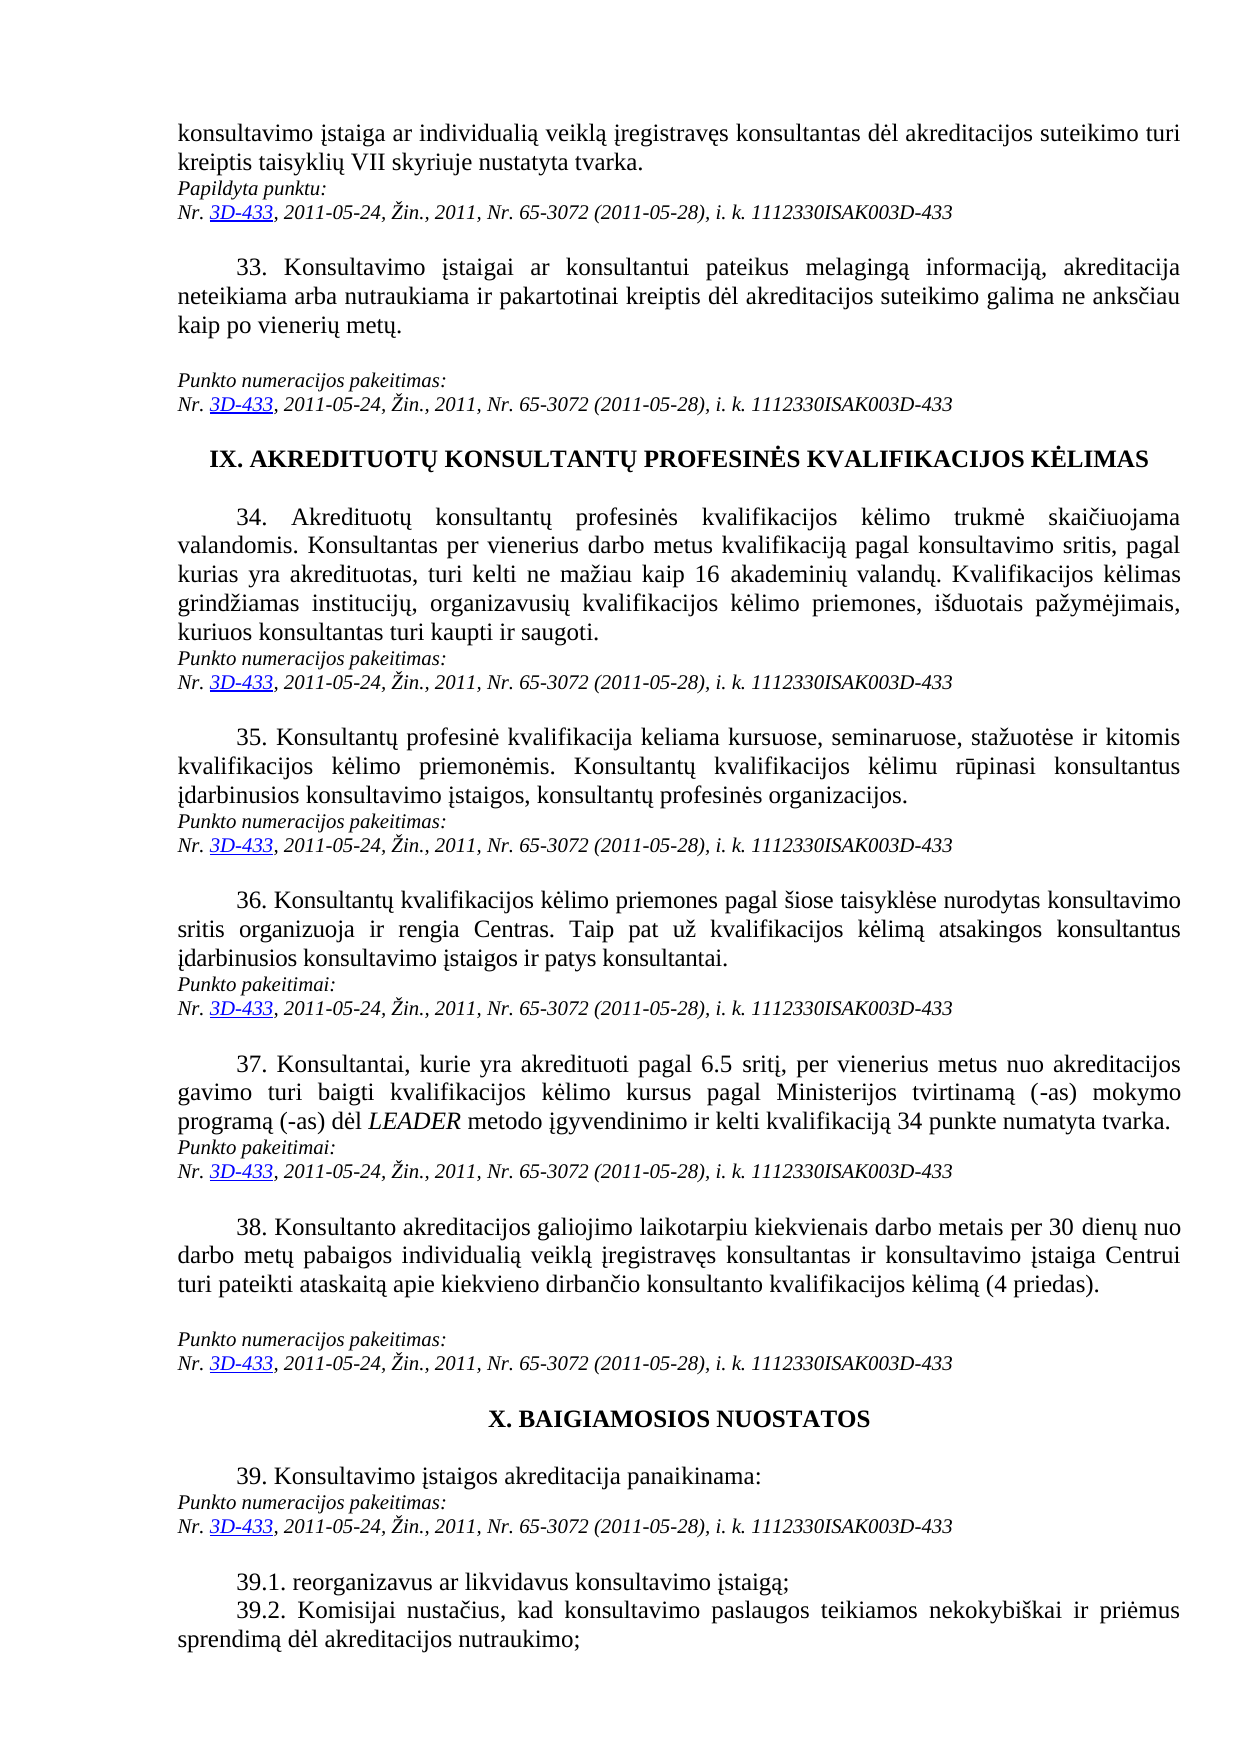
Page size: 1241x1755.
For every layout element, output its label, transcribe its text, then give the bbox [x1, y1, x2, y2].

text 39.1. reorganizavus ar likvidavus konsultavimo įstaigą; [177, 1567, 1181, 1596]
text 33. Konsultavimo įstaigai ar konsultantui pateikus melagingą informaciją, akreditacija neteikiama arba nutraukiama ir pakartotinai kreiptis dėl akreditacijos suteikimo galima ne anksčiau kaip po vienerių metų. [177, 252, 1181, 339]
text 35. Konsultantų profesinė kvalifikacija keliama kursuose, seminaruose, stažuotėse ir kitomis kvalifikacijos kėlimo priemonėmis. Konsultantų kvalifikacijos kėlimu rūpinasi konsultantus įdarbinusios konsultavimo įstaigos, konsultantų profesinės organizacijos. [177, 722, 1181, 809]
text 34. Akredituotų konsultantų profesinės kvalifikacijos kėlimo trukmė skaičiuojama valandomis. Konsultantas per vienerius darbo metus kvalifikaciją pagal konsultavimo sritis, pagal kurias yra akredituotas, turi kelti ne mažiau kaip 16 akademinių valandų. Kvalifikacijos kėlimas grindžiamas institucijų, organizavusių kvalifikacijos kėlimo priemones, išduotais pažymėjimais, kuriuos konsultantas turi kaupti ir saugoti. [177, 502, 1181, 646]
text Nr. 3D-433, 2011-05-24, Žin., 2011, Nr. 65-3072 (2011-05-28), i. k. 1112330ISAK003D-433 [177, 833, 1181, 857]
text Punkto numeracijos pakeitimas: [177, 1327, 1181, 1351]
text 39.2. Komisijai nustačius, kad konsultavimo paslaugos teikiamos nekokybiškai ir priėmus sprendimą dėl akreditacijos nutraukimo; [177, 1596, 1181, 1653]
text 36. Konsultantų kvalifikacijos kėlimo priemones pagal šiose taisyklėse nurodytas konsultavimo sritis organizuoja ir rengia Centras. Taip pat už kvalifikacijos kėlimą atsakingos konsultantus įdarbinusios konsultavimo įstaigos ir patys konsultantai. [177, 886, 1181, 972]
text konsultavimo įstaiga ar individualią veiklą įregistravęs konsultantas dėl akreditacijos suteikimo turi kreiptis taisyklių VII skyriuje nustatyta tvarka. [177, 118, 1181, 176]
text 38. Konsultanto akreditacijos galiojimo laikotarpiu kiekvienais darbo metais per 30 dienų nuo darbo metų pabaigos individualią veiklą įregistravęs konsultantas ir konsultavimo įstaiga Centrui turi pateikti ataskaitą apie kiekvieno dirbančio konsultanto kvalifikacijos kėlimą (4 priedas). [177, 1212, 1181, 1298]
text Nr. 3D-433, 2011-05-24, Žin., 2011, Nr. 65-3072 (2011-05-28), i. k. 1112330ISAK003D-433 [177, 996, 1181, 1020]
text Punkto numeracijos pakeitimas: [177, 809, 1181, 833]
text Nr. 3D-433, 2011-05-24, Žin., 2011, Nr. 65-3072 (2011-05-28), i. k. 1112330ISAK003D-433 [177, 1351, 1181, 1375]
text Nr. 3D-433, 2011-05-24, Žin., 2011, Nr. 65-3072 (2011-05-28), i. k. 1112330ISAK003D-433 [177, 392, 1181, 416]
text Nr. 3D-433, 2011-05-24, Žin., 2011, Nr. 65-3072 (2011-05-28), i. k. 1112330ISAK003D-433 [177, 670, 1181, 694]
text Punkto pakeitimai: [177, 1135, 1181, 1159]
text 37. Konsultantai, kurie yra akredituoti pagal 6.5 sritį, per vienerius metus nuo akreditacijos gavimo turi baigti kvalifikacijos kėlimo kursus pagal Ministerijos tvirtinamą (-as) mokymo programą (-as) dėl LEADER metodo įgyvendinimo ir kelti kvalifikaciją 34 punkte numatyta tvarka. [177, 1049, 1181, 1135]
text Punkto numeracijos pakeitimas: [177, 646, 1181, 670]
text Punkto numeracijos pakeitimas: [177, 1490, 1181, 1514]
text 39. Konsultavimo įstaigos akreditacija panaikinama: [177, 1461, 1181, 1490]
text Papildyta punktu: [177, 176, 1181, 200]
text IX. AKREDITUOTŲ KONSULTANTŲ PROFESINĖS KVALIFIKACIJOS KĖLIMAS [177, 444, 1181, 473]
text Nr. 3D-433, 2011-05-24, Žin., 2011, Nr. 65-3072 (2011-05-28), i. k. 1112330ISAK003D-433 [177, 1159, 1181, 1183]
text Nr. 3D-433, 2011-05-24, Žin., 2011, Nr. 65-3072 (2011-05-28), i. k. 1112330ISAK003D-433 [177, 1514, 1181, 1538]
text Punkto numeracijos pakeitimas: [177, 367, 1181, 392]
text Punkto pakeitimai: [177, 972, 1181, 996]
text X. BAIGIAMOSIOS NUOSTATOS [177, 1404, 1181, 1432]
text Nr. 3D-433, 2011-05-24, Žin., 2011, Nr. 65-3072 (2011-05-28), i. k. 1112330ISAK003D-433 [177, 200, 1181, 224]
